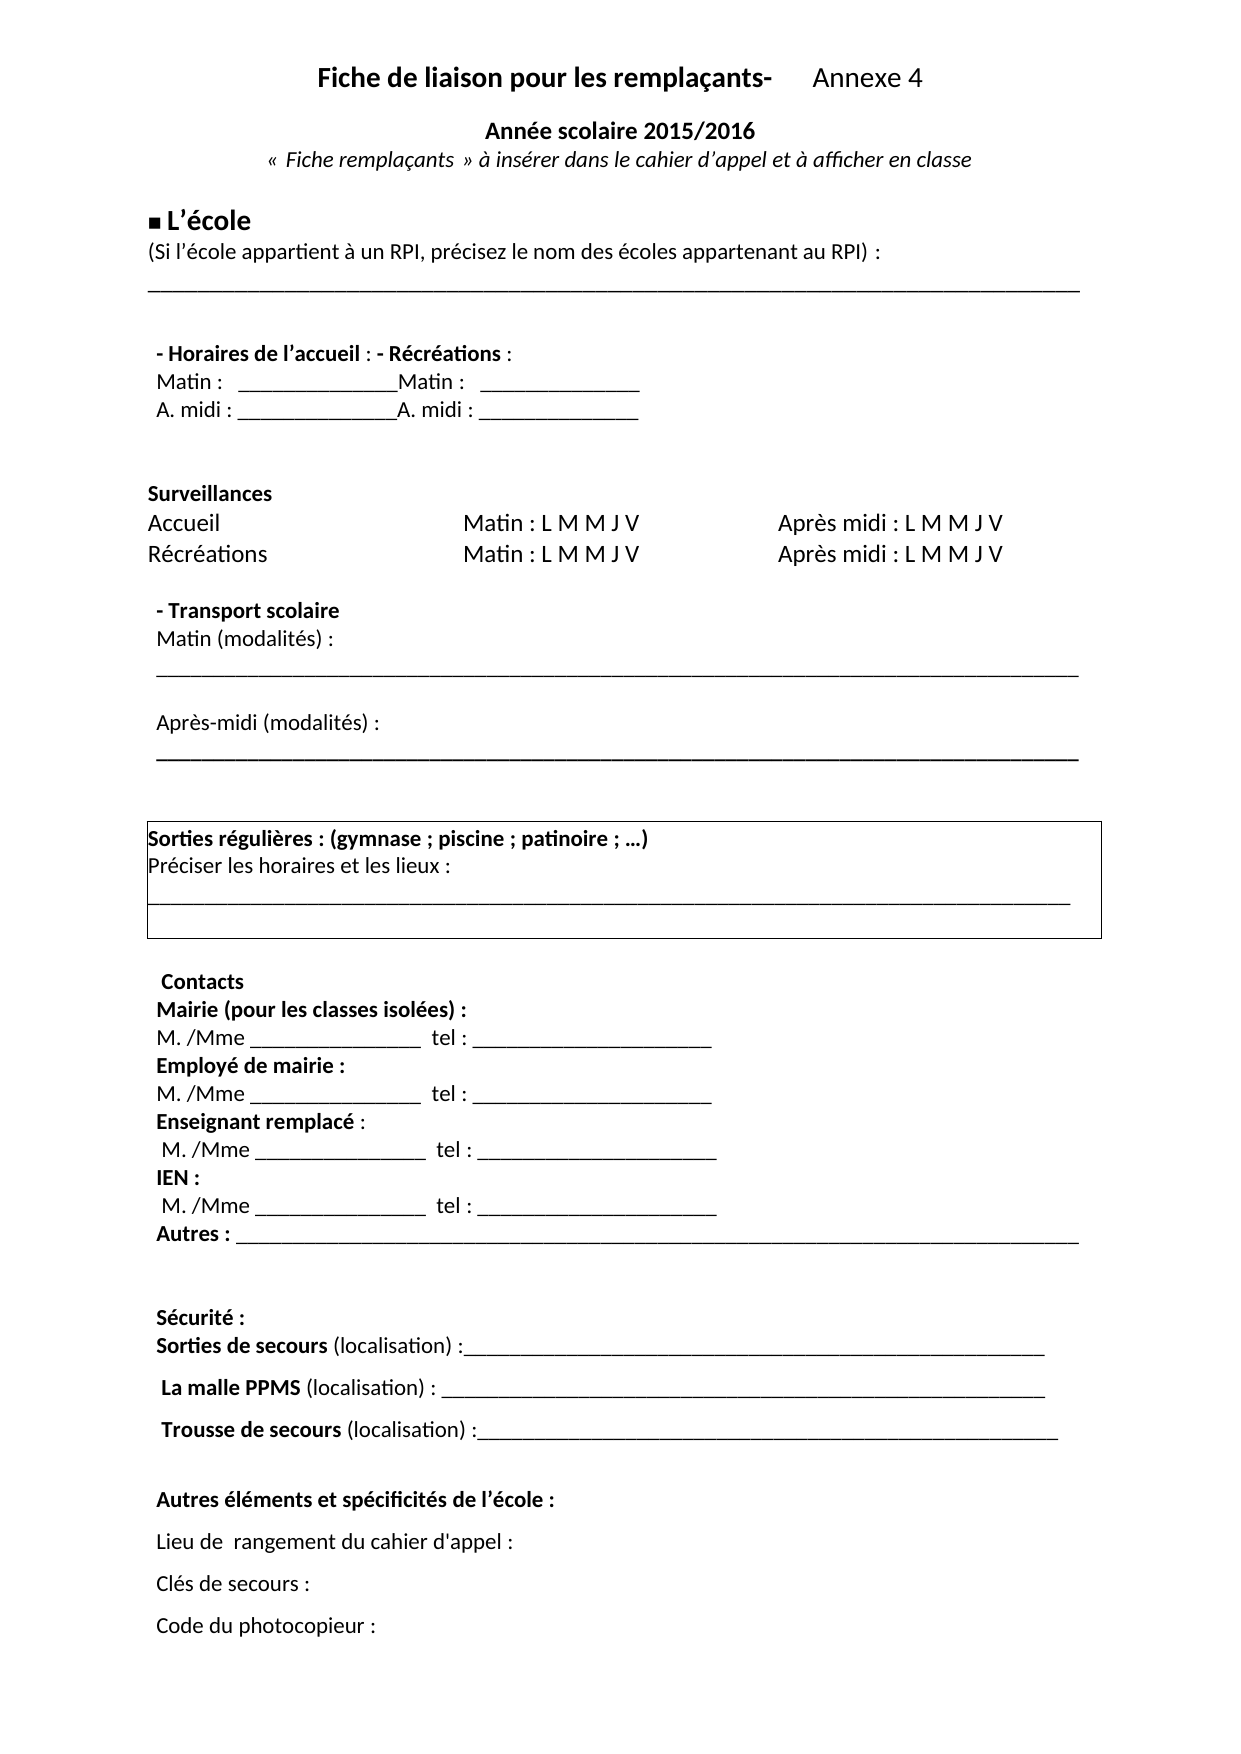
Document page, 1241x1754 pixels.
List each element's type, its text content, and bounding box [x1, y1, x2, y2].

text - Horaires de l’accueil : - Récréations : [156, 339, 1084, 367]
text _________________________________________________________________________________ [156, 736, 1084, 764]
text - Transport scolaire [156, 596, 1084, 624]
text Surveillances [148, 479, 1092, 507]
text ___________________________________________________________________________ [148, 265, 1092, 296]
text Enseignant remplacé : [156, 1107, 1084, 1135]
table_cell Matin : L M M J V [463, 538, 778, 568]
table_cell Après midi : L M M J V [778, 538, 1093, 568]
text M. /Mme _______________ tel : _____________________ [156, 1079, 1084, 1107]
text Matin (modalités) : _________________________________________________________________________________ [156, 624, 1084, 680]
text _________________________________________________________________________________ [148, 880, 1092, 908]
text Clés de secours : [156, 1569, 1084, 1597]
text Autres éléments et spécificités de l’école : [156, 1485, 1084, 1513]
table_header Matin : L M M J V [463, 507, 778, 538]
text Trousse de secours (localisation) :___________________________________________________ [156, 1415, 1084, 1443]
text Sorties régulières : (gymnase ; piscine ; patinoire ; …) [148, 822, 1101, 852]
text M. /Mme _______________ tel : _____________________ [156, 1023, 1084, 1051]
text Sorties de secours (localisation) :___________________________________________________ [156, 1331, 1084, 1359]
text « Fiche remplaçants » à insérer dans le cahier d’appel et à afficher en classe [148, 146, 1092, 174]
text IEN : [156, 1163, 1084, 1191]
text La malle PPMS (localisation) : _____________________________________________________ [156, 1373, 1084, 1401]
text M. /Mme _______________ tel : _____________________ [156, 1135, 1084, 1163]
text M. /Mme _______________ tel : _____________________ [156, 1191, 1084, 1219]
text Lieu de rangement du cahier d'appel : [156, 1527, 1084, 1555]
text (Si l’école appartient à un RPI, précisez le nom des écoles appartenant au RPI) : [148, 237, 1092, 265]
text Mairie (pour les classes isolées) : [156, 995, 1084, 1023]
table_cell Récréations [148, 538, 463, 568]
table_header Après midi : L M M J V [778, 507, 1093, 538]
text Employé de mairie : [156, 1051, 1084, 1079]
text Code du photocopieur : [156, 1611, 1084, 1639]
text Sécurité : [156, 1303, 1084, 1331]
text Après-midi (modalités) : [156, 708, 1084, 736]
text Année scolaire 2015/2016 [148, 115, 1092, 146]
text Préciser les horaires et les lieux : [148, 852, 1092, 880]
text Autres : __________________________________________________________________________ [156, 1219, 1084, 1247]
text ■ L’école [148, 202, 1092, 237]
text Matin : ______________Matin : ______________ [156, 367, 1084, 395]
text Fiche de liaison pour les remplaçants- Annexe 4 [156, 59, 1084, 95]
table_header Accueil [148, 507, 463, 538]
text Contacts [156, 967, 1084, 995]
text A. midi : ______________A. midi : ______________ [156, 395, 1084, 423]
